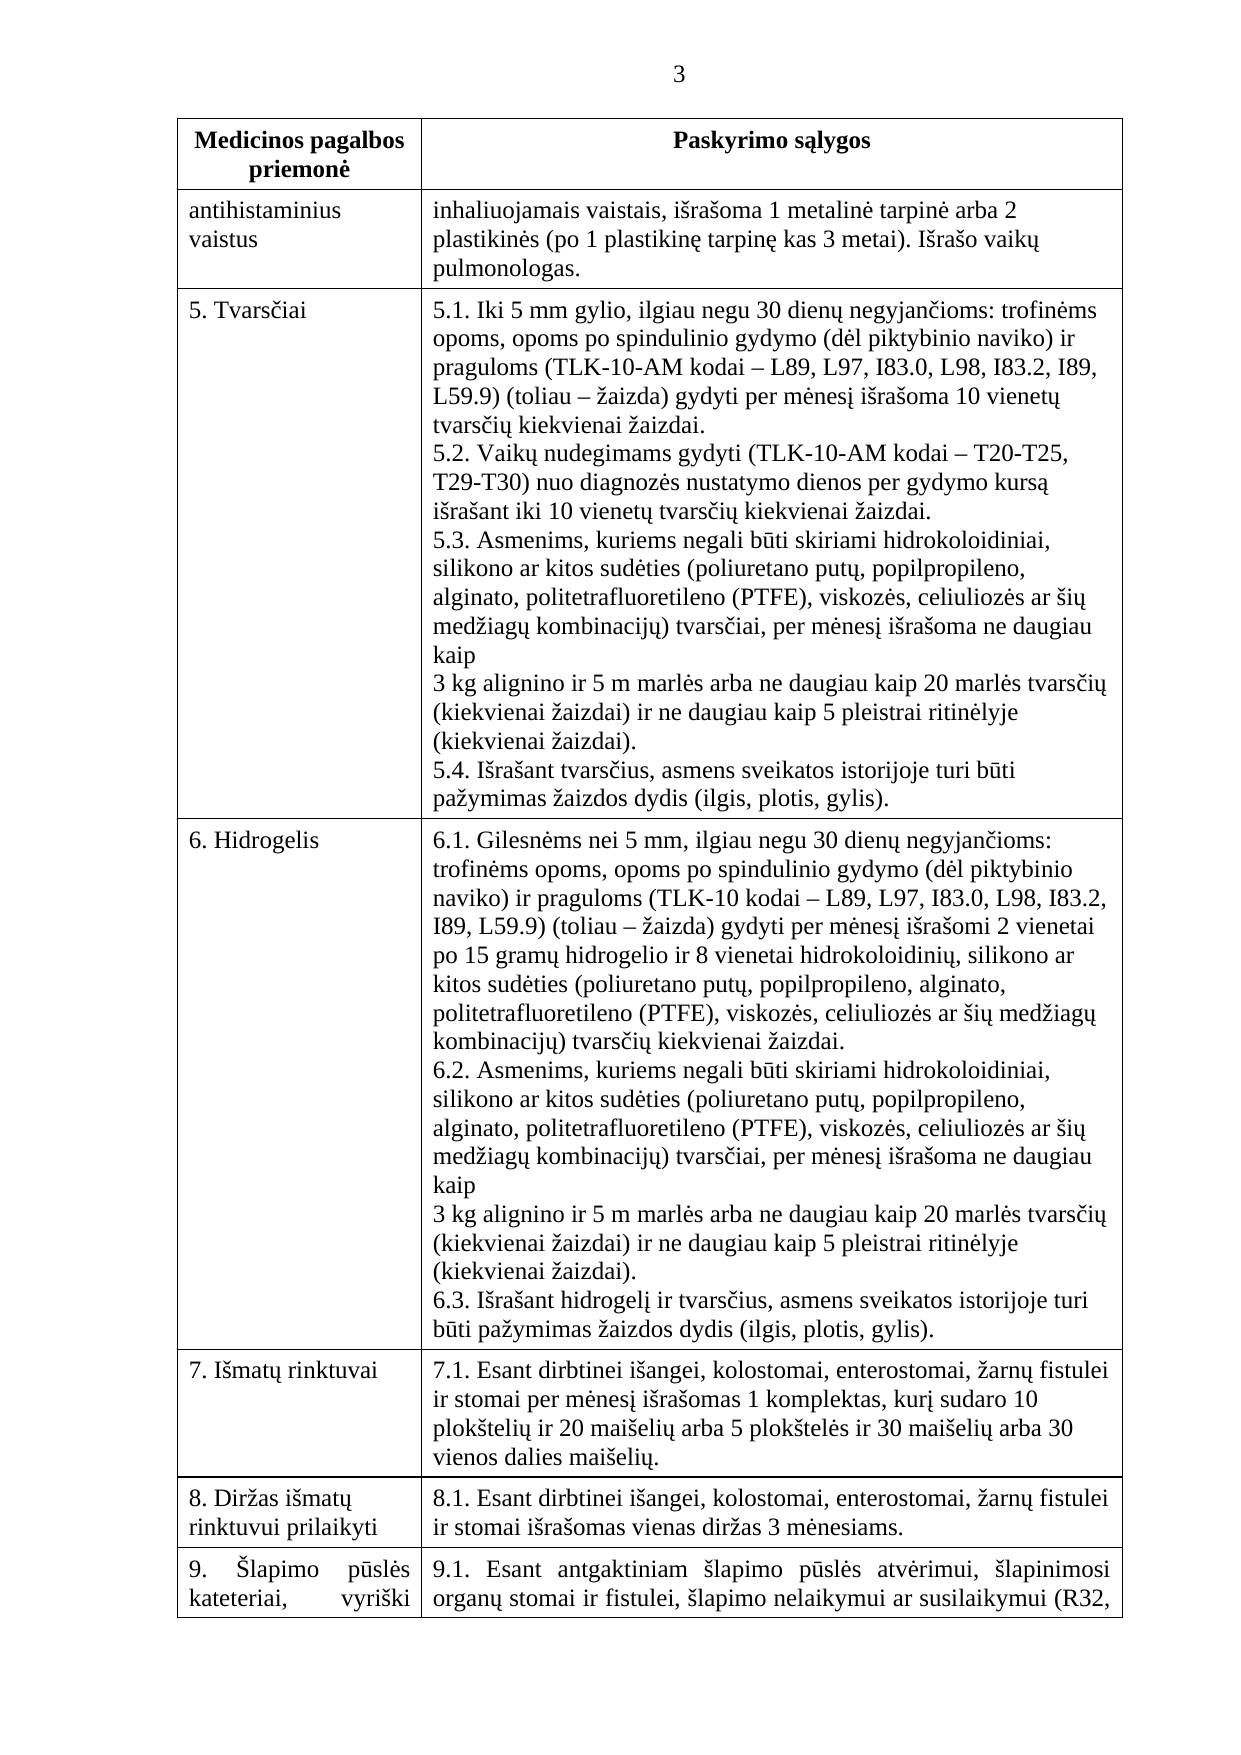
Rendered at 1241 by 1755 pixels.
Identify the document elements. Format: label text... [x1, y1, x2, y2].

table_cell 9. Šlapimo pūslės kateteriai, vyriški [178, 1548, 421, 1617]
table_cell 8. Diržas išmatų rinktuvui prilaikyti [178, 1478, 421, 1547]
table_cell 8.1. Esant dirbtinei išangei, kolostomai, enterostomai, žarnų fistulei ir stomai išrašomas vienas diržas 3 mėnesiams. [422, 1478, 1122, 1547]
table_cell antihistaminius vaistus [178, 190, 421, 288]
table_header Medicinos pagalbos priemonė [178, 119, 421, 188]
table_cell 5. Tvarsčiai [178, 289, 421, 818]
table_cell 6. Hidrogelis [178, 819, 421, 1348]
table_cell 6.1. Gilesnėms nei 5 mm, ilgiau negu 30 dienų negyjančioms: trofinėms opoms, opoms po spindulinio gydymo (dėl piktybinio naviko) ir praguloms (TLK-10 kodai – L89, L97, I83.0, L98, I83.2, I89, L59.9) (toliau – žaizda) gydyti per mėnesį išrašomi 2 vienetai po 15 gramų hidrogelio ir 8 vienetai hidrokoloidinių, silikono ar kitos sudėties (poliuretano putų, popilpropileno, alginato, politetrafluoretileno (PTFE), viskozės, celiuliozės ar šių medžiagų kombinacijų) tvarsčių kiekvienai žaizdai. 6.2. Asmenims, kuriems negali būti skiriami hidrokoloidiniai, silikono ar kitos sudėties (poliuretano putų, popilpropileno, alginato, politetrafluoretileno (PTFE), viskozės, celiuliozės ar šių medžiagų kombinacijų) tvarsčiai, per mėnesį išrašoma ne daugiau kaip 3 kg alignino ir 5 m marlės arba ne daugiau kaip 20 marlės tvarsčių (kiekvienai žaizdai) ir ne daugiau kaip 5 pleistrai ritinėlyje (kiekvienai žaizdai). 6.3. Išrašant hidrogelį ir tvarsčius, asmens sveikatos istorijoje turi būti pažymimas žaizdos dydis (ilgis, plotis, gylis). [422, 819, 1122, 1348]
table_cell 9.1. Esant antgaktiniam šlapimo pūslės atvėrimui, šlapinimosi organų stomai ir fistulei, šlapimo nelaikymui ar susilaikymui (R32, [422, 1548, 1122, 1617]
table_header Paskyrimo sąlygos [422, 119, 1122, 188]
table_cell 7.1. Esant dirbtinei išangei, kolostomai, enterostomai, žarnų fistulei ir stomai per mėnesį išrašomas 1 komplektas, kurį sudaro 10 plokštelių ir 20 maišelių arba 5 plokštelės ir 30 maišelių arba 30 vienos dalies maišelių. [422, 1350, 1122, 1476]
table_cell inhaliuojamais vaistais, išrašoma 1 metalinė tarpinė arba 2 plastikinės (po 1 plastikinę tarpinę kas 3 metai). Išrašo vaikų pulmonologas. [422, 190, 1122, 288]
table_cell 7. Išmatų rinktuvai [178, 1350, 421, 1476]
table_cell 5.1. Iki 5 mm gylio, ilgiau negu 30 dienų negyjančioms: trofinėms opoms, opoms po spindulinio gydymo (dėl piktybinio naviko) ir praguloms (TLK-10-AM kodai – L89, L97, I83.0, L98, I83.2, I89, L59.9) (toliau – žaizda) gydyti per mėnesį išrašoma 10 vienetų tvarsčių kiekvienai žaizdai. 5.2. Vaikų nudegimams gydyti (TLK-10-AM kodai – T20-T25, T29-T30) nuo diagnozės nustatymo dienos per gydymo kursą išrašant iki 10 vienetų tvarsčių kiekvienai žaizdai. 5.3. Asmenims, kuriems negali būti skiriami hidrokoloidiniai, silikono ar kitos sudėties (poliuretano putų, popilpropileno, alginato, politetrafluoretileno (PTFE), viskozės, celiuliozės ar šių medžiagų kombinacijų) tvarsčiai, per mėnesį išrašoma ne daugiau kaip 3 kg alignino ir 5 m marlės arba ne daugiau kaip 20 marlės tvarsčių (kiekvienai žaizdai) ir ne daugiau kaip 5 pleistrai ritinėlyje (kiekvienai žaizdai). 5.4. Išrašant tvarsčius, asmens sveikatos istorijoje turi būti pažymimas žaizdos dydis (ilgis, plotis, gylis). [422, 289, 1122, 818]
